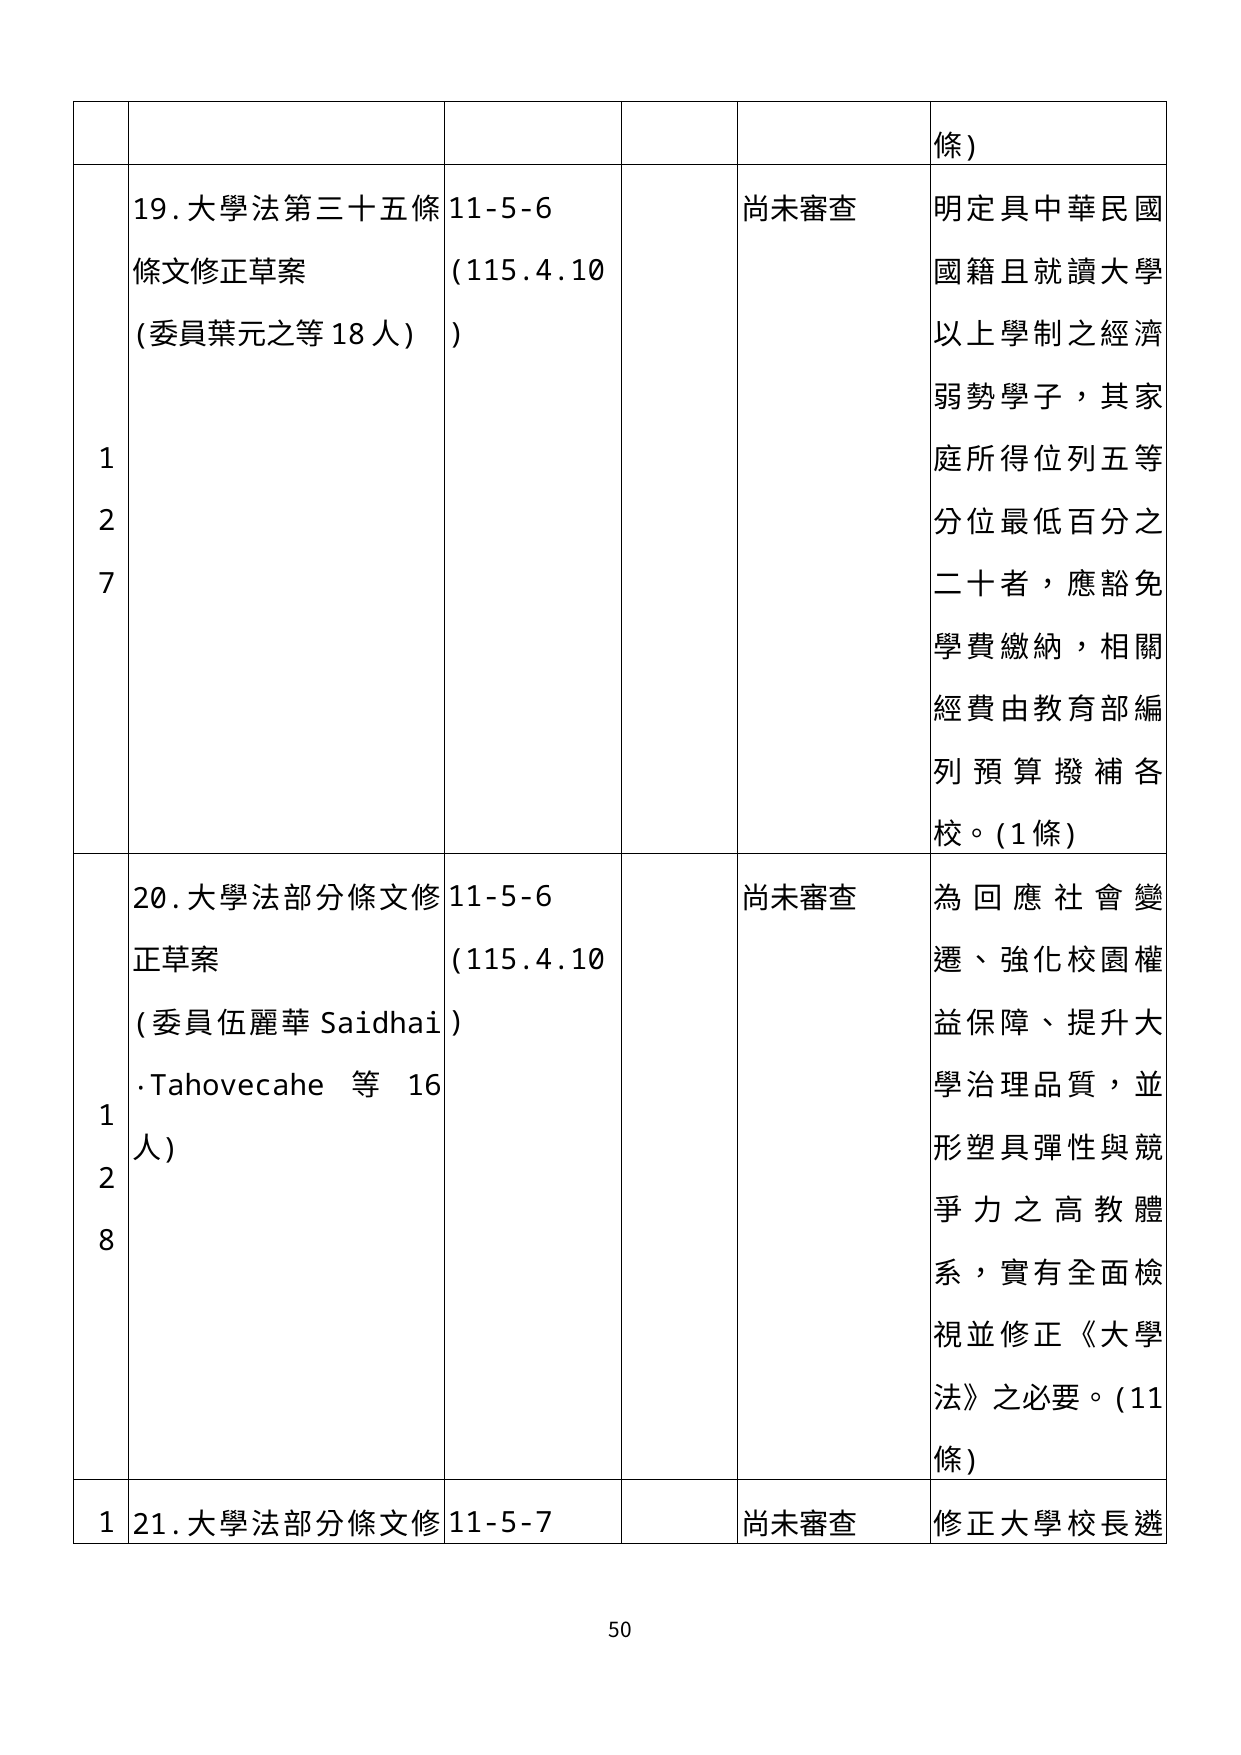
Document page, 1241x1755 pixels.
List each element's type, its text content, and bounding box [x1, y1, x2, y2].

table_cell 為回應社會變遷、強化校園權益保障、提升大學治理品質，並形塑具彈性與競爭力之高教體系，實有全面檢視並修正《大學法》之必要。(11條) [931, 854, 1166, 1479]
table_cell [622, 1480, 737, 1542]
table_cell 尚未審查 [738, 165, 930, 853]
table_cell [445, 102, 621, 164]
table_cell 19.大學法第三十五條條文修正草案 (委員葉元之等18人) [129, 165, 444, 853]
table_cell [622, 102, 737, 164]
table_cell 修正大學校長遴 [931, 1480, 1166, 1542]
table_cell 尚未審查 [738, 854, 930, 1479]
table_cell [622, 854, 737, 1479]
table_cell 11-5-6 (115.4.10) [445, 165, 621, 853]
table_cell [74, 854, 128, 1479]
table_cell [74, 1480, 128, 1542]
table_cell 明定具中華民國國籍且就讀大學以上學制之經濟弱勢學子，其家庭所得位列五等分位最低百分之二十者，應豁免學費繳納，相關經費由教育部編列預算撥補各校。(1條) [931, 165, 1166, 853]
table_cell [74, 165, 128, 853]
table_cell 尚未審查 [738, 1480, 930, 1542]
table_cell 20.大學法部分條文修正草案 (委員伍麗華Saidhai ‧Tahovecahe等16人) [129, 854, 444, 1479]
table_cell 條) [931, 102, 1166, 164]
table_cell 21.大學法部分條文修 [129, 1480, 444, 1542]
table_cell [129, 102, 444, 164]
table_cell [74, 102, 128, 164]
table_cell [622, 165, 737, 853]
table_cell [738, 102, 930, 164]
table_cell 11-5-7 [445, 1480, 621, 1542]
table_cell 11-5-6 (115.4.10) [445, 854, 621, 1479]
